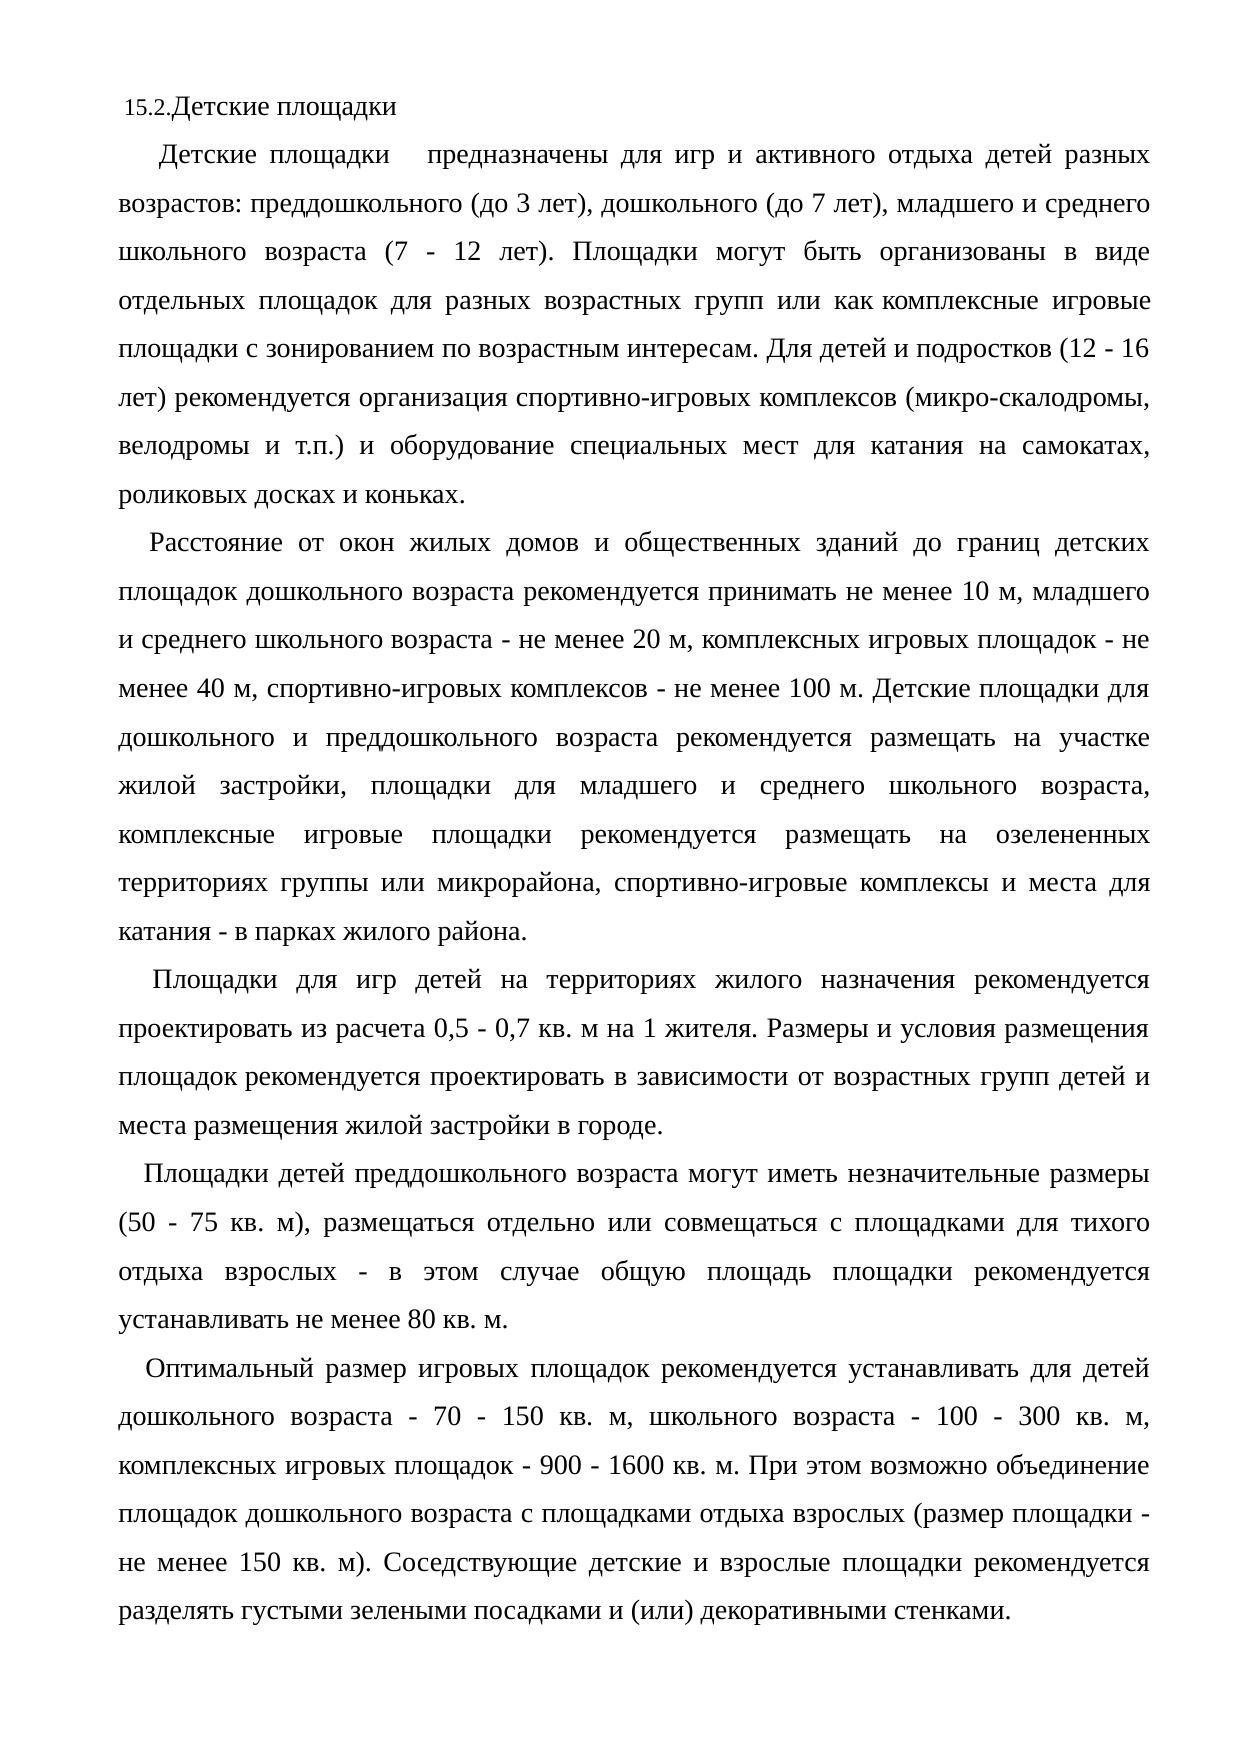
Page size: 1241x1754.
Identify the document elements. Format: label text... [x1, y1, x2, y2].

text Оптимальный размер игровых площадок рекомендуется устанавливать для детей дошкольного возраста - 70 - 150 кв. м, школьного возраста - 100 - 300 кв. м, комплексных игровых площадок - 900 - 1600 кв. м. При этом возможно объединение площадок дошкольного возраста с площадками отдыха взрослых (размер площадки - не менее 150 кв. м). Соседствующие детские и взрослые площадки рекомендуется разделять густыми зелеными посадками и (или) декоративными стенками. [118, 1351, 1151, 1626]
text Расстояние от окон жилых домов и общественных зданий до границ детских площадок дошкольного возраста рекомендуется принимать не менее 10 м, младшего и среднего школьного возраста - не менее 20 м, комплексных игровых площадок - не менее 40 м, спортивно-игровых комплексов - не менее 100 м. Детские площадки для дошкольного и преддошкольного возраста рекомендуется размещать на участке жилой застройки, площадки для младшего и среднего школьного возраста, комплексные игровые площадки рекомендуется размещать на озелененных территориях группы или микрорайона, спортивно-игровые комплексы и места для катания - в парках жилого района. [118, 526, 1151, 946]
text Детские площадки предназначены для игр и активного отдыха детей разных возрастов: преддошкольного (до 3 лет), дошкольного (до 7 лет), младшего и среднего школьного возраста (7 - 12 лет). Площадки могут быть организованы в виде отдельных площадок для разных возрастных групп или как комплексные игровые площадки с зонированием по возрастным интересам. Для детей и подростков (12 - 16 лет) рекомендуется организация спортивно-игровых комплексов (микро-скалодромы, велодромы и т.п.) и оборудование специальных мест для катания на самокатах, роликовых досках и коньках. [118, 137, 1151, 509]
text Площадки для игр детей на территориях жилого назначения рекомендуется проектировать из расчета 0,5 - 0,7 кв. м на 1 жителя. Размеры и условия размещения площадок рекомендуется проектировать в зависимости от возрастных групп детей и места размещения жилой застройки в городе. [118, 962, 1151, 1140]
list Детские площадки [123, 89, 1151, 121]
text Площадки детей преддошкольного возраста могут иметь незначительные размеры (50 - 75 кв. м), размещаться отдельно или совмещаться с площадками для тихого отдыха взрослых - в этом случае общую площадь площадки рекомендуется устанавливать не менее 80 кв. м. [118, 1157, 1151, 1334]
